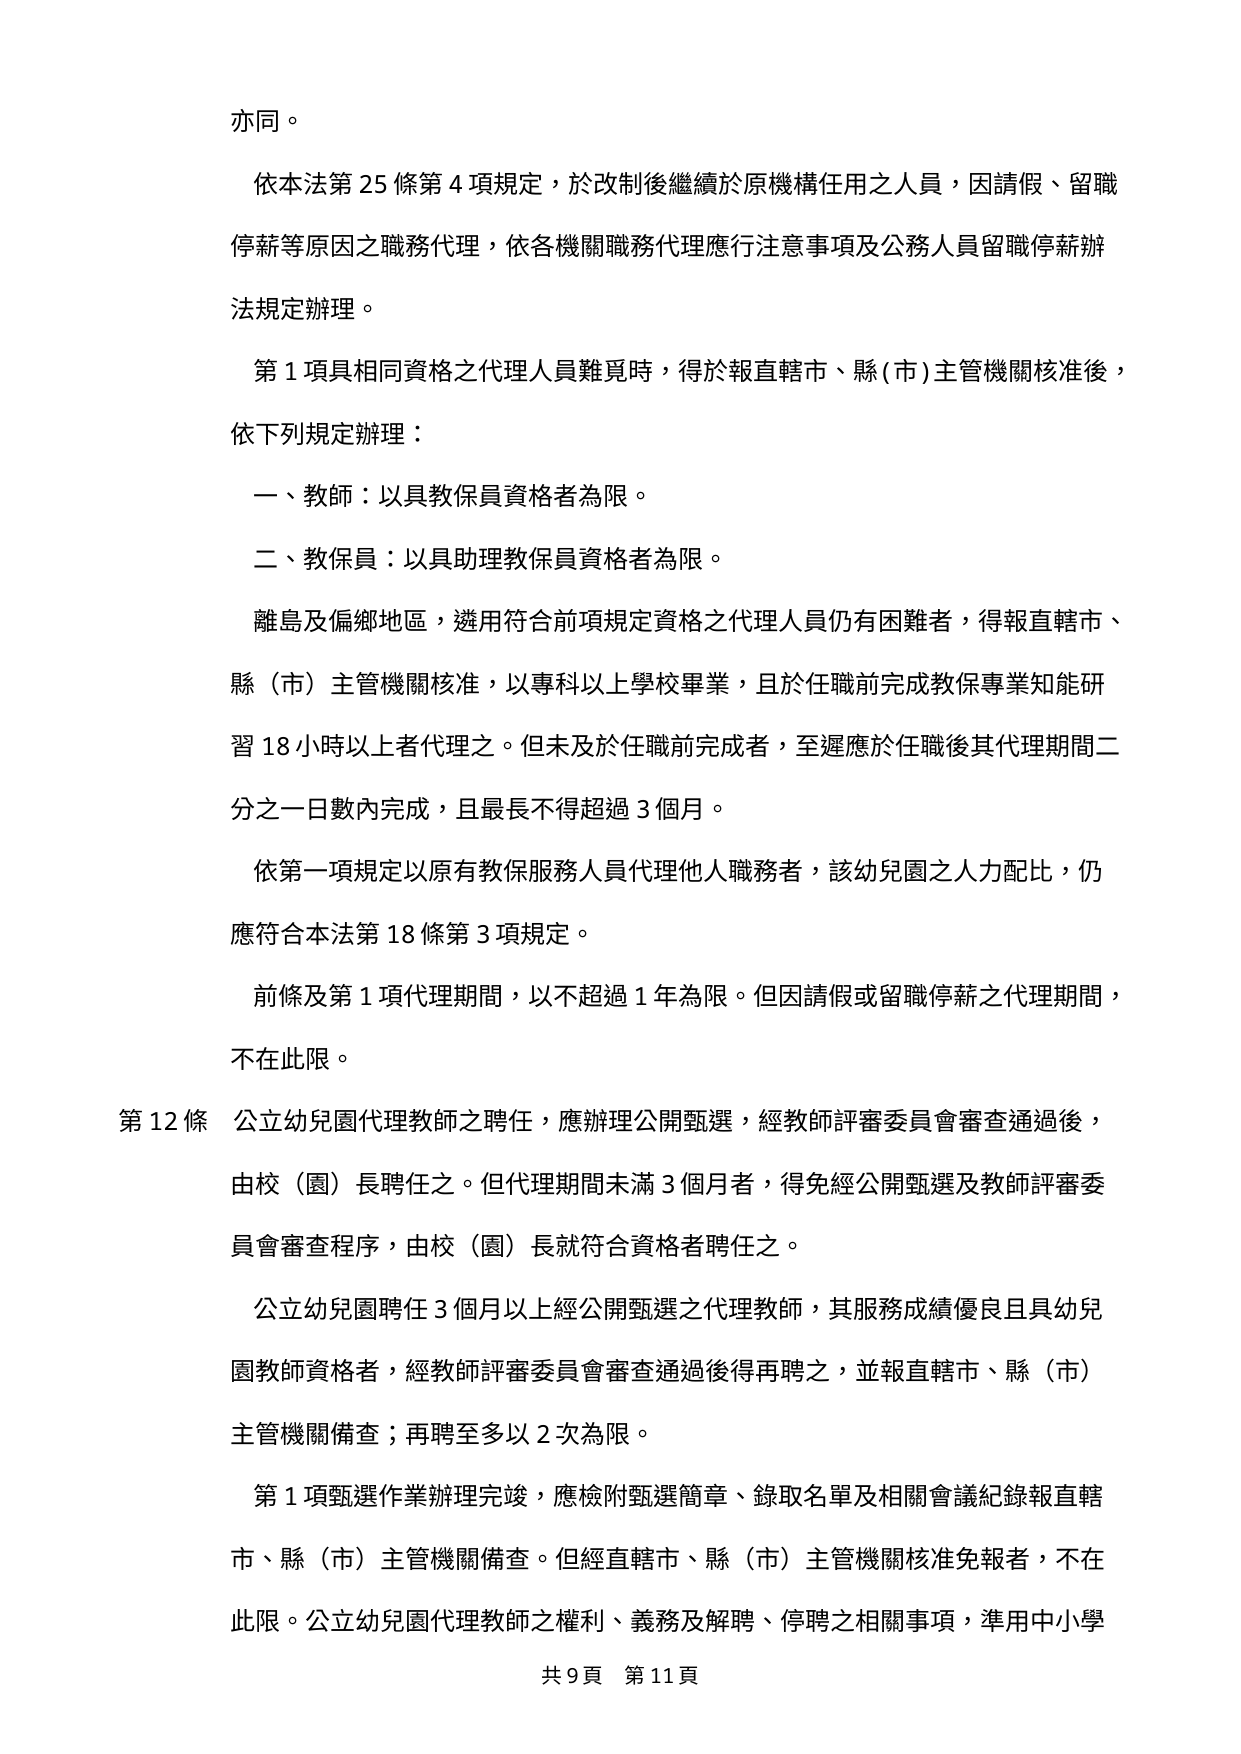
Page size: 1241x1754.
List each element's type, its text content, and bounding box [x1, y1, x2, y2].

text 第11條 幼兒園教師、教保員或助理教保員依規定請假、留職停薪或其他原因出缺之職務，得以具相同資格之教保服務人員代理，執行其職務；代理人因故有請假必要時，亦同。 [118, 78, 1122, 141]
text 二、教保員：以具助理教保員資格者為限。 [118, 516, 1122, 578]
text 依本法第25條第4項規定，於改制後繼續於原機構任用之人員，因請假、留職停薪等原因之職務代理，依各機關職務代理應行注意事項及公務人員留職停薪辦法規定辦理。 [118, 141, 1122, 328]
text 前條及第1項代理期間，以不超過1年為限。但因請假或留職停薪之代理期間，不在此限。 [118, 953, 1122, 1078]
text 依第一項規定以原有教保服務人員代理他人職務者，該幼兒園之人力配比，仍應符合本法第18條第3項規定。 [118, 828, 1122, 953]
text 第12條 公立幼兒園代理教師之聘任，應辦理公開甄選，經教師評審委員會審查通過後，由校（園）長聘任之。但代理期間未滿3個月者，得免經公開甄選及教師評審委員會審查程序，由校（園）長就符合資格者聘任之。 [118, 1078, 1122, 1266]
text 公立幼兒園聘任3個月以上經公開甄選之代理教師，其服務成績優良且具幼兒園教師資格者，經教師評審委員會審查通過後得再聘之，並報直轄市、縣（市）主管機關備查；再聘至多以2次為限。 [118, 1266, 1122, 1453]
text 一、教師：以具教保員資格者為限。 [118, 453, 1122, 516]
text 離島及偏鄉地區，遴用符合前項規定資格之代理人員仍有困難者，得報直轄市、縣（市）主管機關核准，以專科以上學校畢業，且於任職前完成教保專業知能研習18小時以上者代理之。但未及於任職前完成者，至遲應於任職後其代理期間二分之一日數內完成，且最長不得超過3個月。 [118, 578, 1122, 828]
text 第1項甄選作業辦理完竣，應檢附甄選簡章、錄取名單及相關會議紀錄報直轄市、縣（市）主管機關備查。但經直轄市、縣（市）主管機關核准免報者，不在此限。公立幼兒園代理教師之權利、義務及解聘、停聘之相關事項，準用中小學 [118, 1453, 1122, 1641]
text 第1項具相同資格之代理人員難覓時，得於報直轄市、縣(市)主管機關核准後，依下列規定辦理： [118, 328, 1122, 453]
